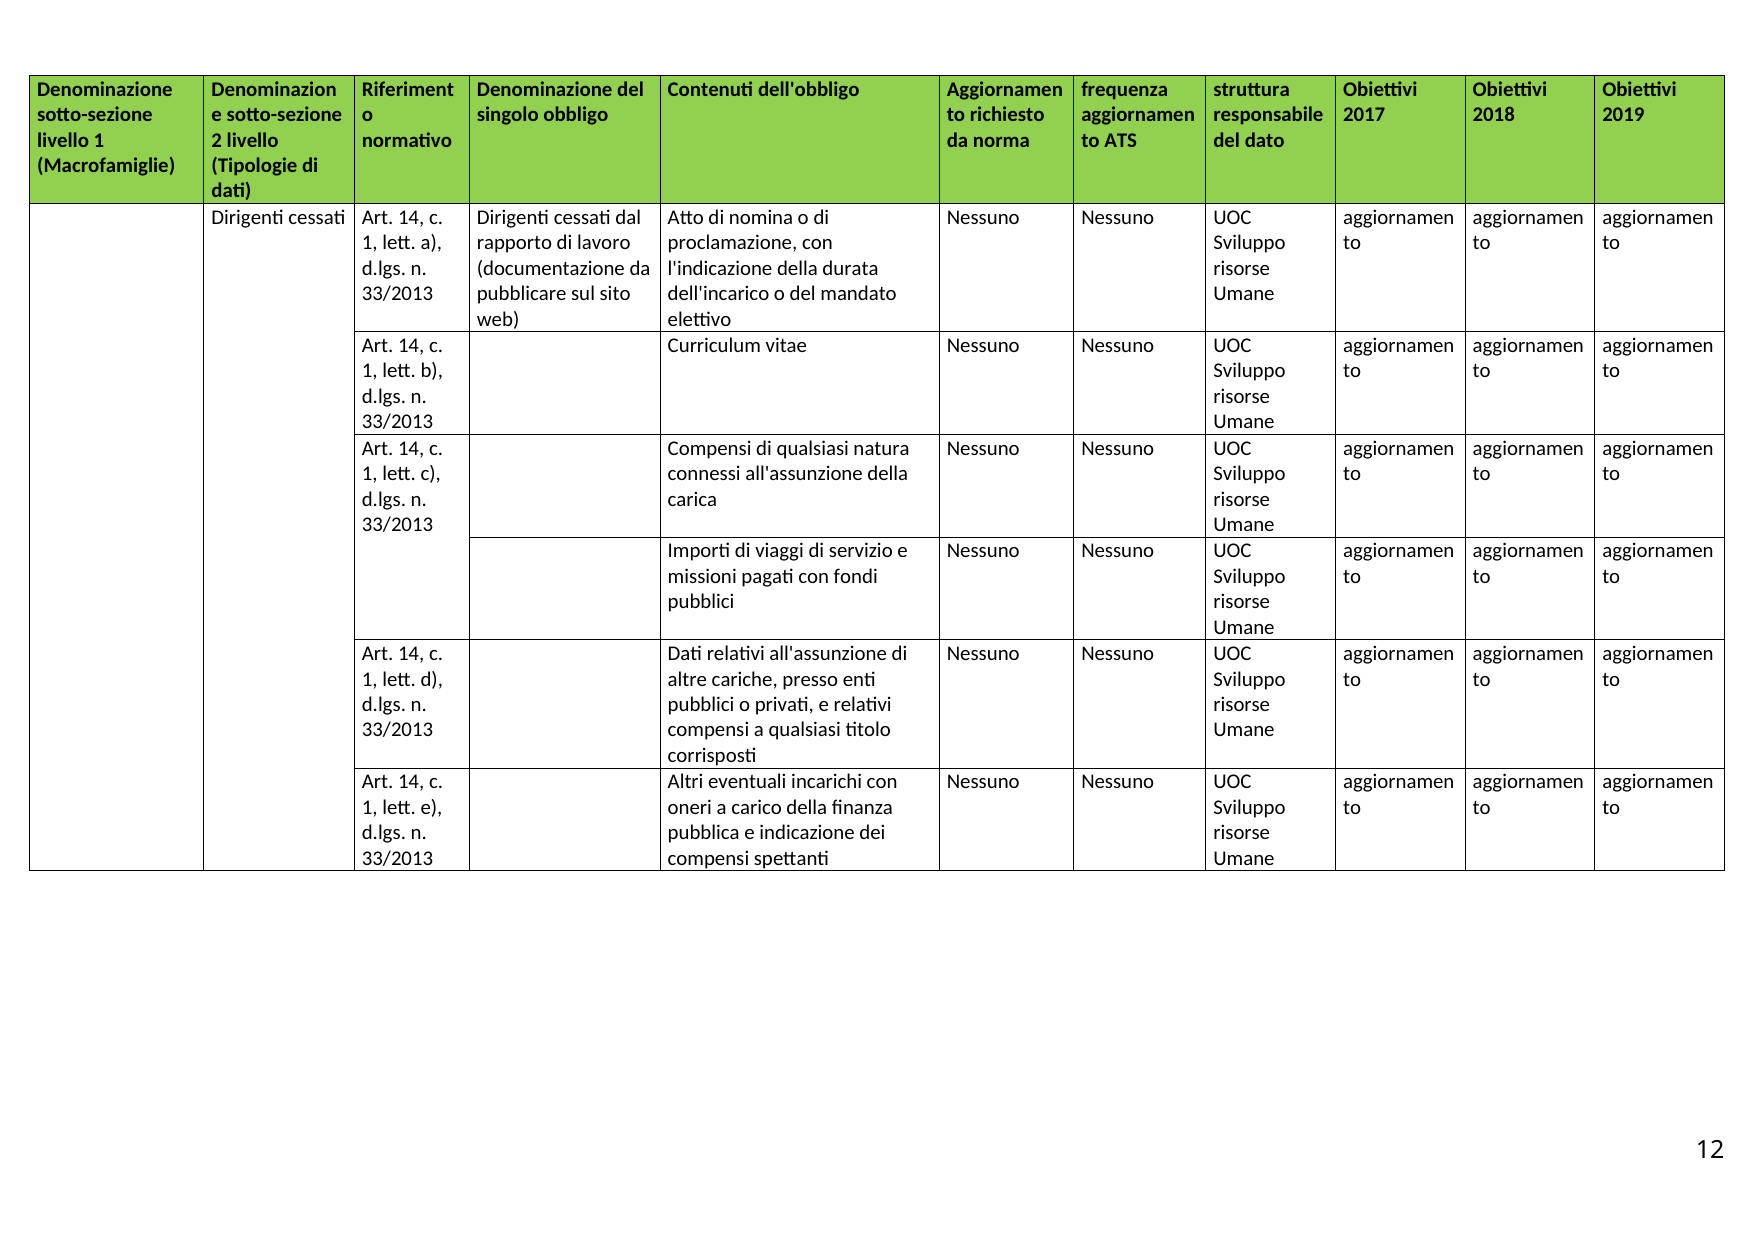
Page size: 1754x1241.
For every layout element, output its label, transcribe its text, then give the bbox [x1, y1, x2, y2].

table_cell Nessuno [1074, 538, 1205, 639]
table_cell Curriculum vitae [661, 332, 939, 434]
table_header frequenza aggiornamento ATS [1074, 76, 1205, 203]
table_cell Art. 14, c. 1, lett. b), d.lgs. n. 33/2013 [355, 332, 469, 434]
table_header Obiettivi 2019 [1595, 76, 1724, 203]
table_cell Art. 14, c. 1, lett. c), d.lgs. n. 33/2013 [355, 435, 469, 639]
table_header Contenuti dell'obbligo [661, 76, 939, 203]
table_cell Nessuno [940, 204, 1073, 331]
table_cell aggiornamento [1595, 640, 1724, 767]
table_header Obiettivi 2017 [1336, 76, 1465, 203]
table_cell UOC Sviluppo risorse Umane [1206, 640, 1335, 767]
table_cell UOC Sviluppo risorse Umane [1206, 769, 1335, 870]
table_header Aggiornamento richiesto da norma [940, 76, 1073, 203]
table_header Obiettivi 2018 [1466, 76, 1594, 203]
table_cell aggiornamento [1595, 435, 1724, 537]
table_cell aggiornamento [1336, 332, 1465, 434]
table_header Denominazione sotto-sezione 2 livello (Tipologie di dati) [204, 76, 354, 203]
table_cell aggiornamento [1336, 640, 1465, 767]
table_header Denominazione sotto-sezione livello 1 (Macrofamiglie) [30, 76, 203, 203]
table_cell aggiornamento [1466, 640, 1594, 767]
table_cell aggiornamento [1595, 332, 1724, 434]
table_cell Dirigenti cessati [204, 204, 354, 870]
table_cell Nessuno [1074, 769, 1205, 870]
table_cell [470, 640, 660, 767]
table_cell Nessuno [1074, 435, 1205, 537]
table_cell Nessuno [1074, 332, 1205, 434]
table_cell aggiornamento [1595, 204, 1724, 331]
table_cell Nessuno [940, 435, 1073, 537]
table_cell UOC Sviluppo risorse Umane [1206, 332, 1335, 434]
table_cell Nessuno [1074, 204, 1205, 331]
table_cell Nessuno [940, 640, 1073, 767]
table_cell Nessuno [940, 769, 1073, 870]
table_header Riferimento normativo [355, 76, 469, 203]
table_cell Nessuno [940, 538, 1073, 639]
table_cell aggiornamento [1466, 204, 1594, 331]
table_cell aggiornamento [1466, 332, 1594, 434]
table_cell aggiornamento [1466, 538, 1594, 639]
table_cell Dati relativi all'assunzione di altre cariche, presso enti pubblici o privati, e relativi compensi a qualsiasi titolo corrisposti [661, 640, 939, 767]
table_cell aggiornamento [1595, 769, 1724, 870]
table_cell aggiornamento [1336, 435, 1465, 537]
table_header struttura responsabile del dato [1206, 76, 1335, 203]
table_cell Dirigenti cessati dal rapporto di lavoro (documentazione da pubblicare sul sito web) [470, 204, 660, 331]
table_cell UOC Sviluppo risorse Umane [1206, 435, 1335, 537]
table_cell [470, 435, 660, 537]
table_cell UOC Sviluppo risorse Umane [1206, 538, 1335, 639]
table_cell UOC Sviluppo risorse Umane [1206, 204, 1335, 331]
table_cell Art. 14, c. 1, lett. a), d.lgs. n. 33/2013 [355, 204, 469, 331]
table_cell Art. 14, c. 1, lett. e), d.lgs. n. 33/2013 [355, 769, 469, 870]
table_cell [30, 204, 203, 870]
table_cell Nessuno [940, 332, 1073, 434]
table_cell Atto di nomina o di proclamazione, con l'indicazione della durata dell'incarico o del mandato elettivo [661, 204, 939, 331]
table_cell Altri eventuali incarichi con oneri a carico della finanza pubblica e indicazione dei compensi spettanti [661, 769, 939, 870]
table_cell aggiornamento [1595, 538, 1724, 639]
table_cell [470, 332, 660, 434]
table_cell Importi di viaggi di servizio e missioni pagati con fondi pubblici [661, 538, 939, 639]
table_cell aggiornamento [1336, 538, 1465, 639]
table_cell aggiornamento [1336, 769, 1465, 870]
table_cell Art. 14, c. 1, lett. d), d.lgs. n. 33/2013 [355, 640, 469, 767]
table_cell aggiornamento [1466, 435, 1594, 537]
table_cell [470, 538, 660, 639]
table_cell [470, 769, 660, 870]
table_cell aggiornamento [1466, 769, 1594, 870]
table_cell Nessuno [1074, 640, 1205, 767]
table_cell aggiornamento [1336, 204, 1465, 331]
table_cell Compensi di qualsiasi natura connessi all'assunzione della carica [661, 435, 939, 537]
table_header Denominazione del singolo obbligo [470, 76, 660, 203]
